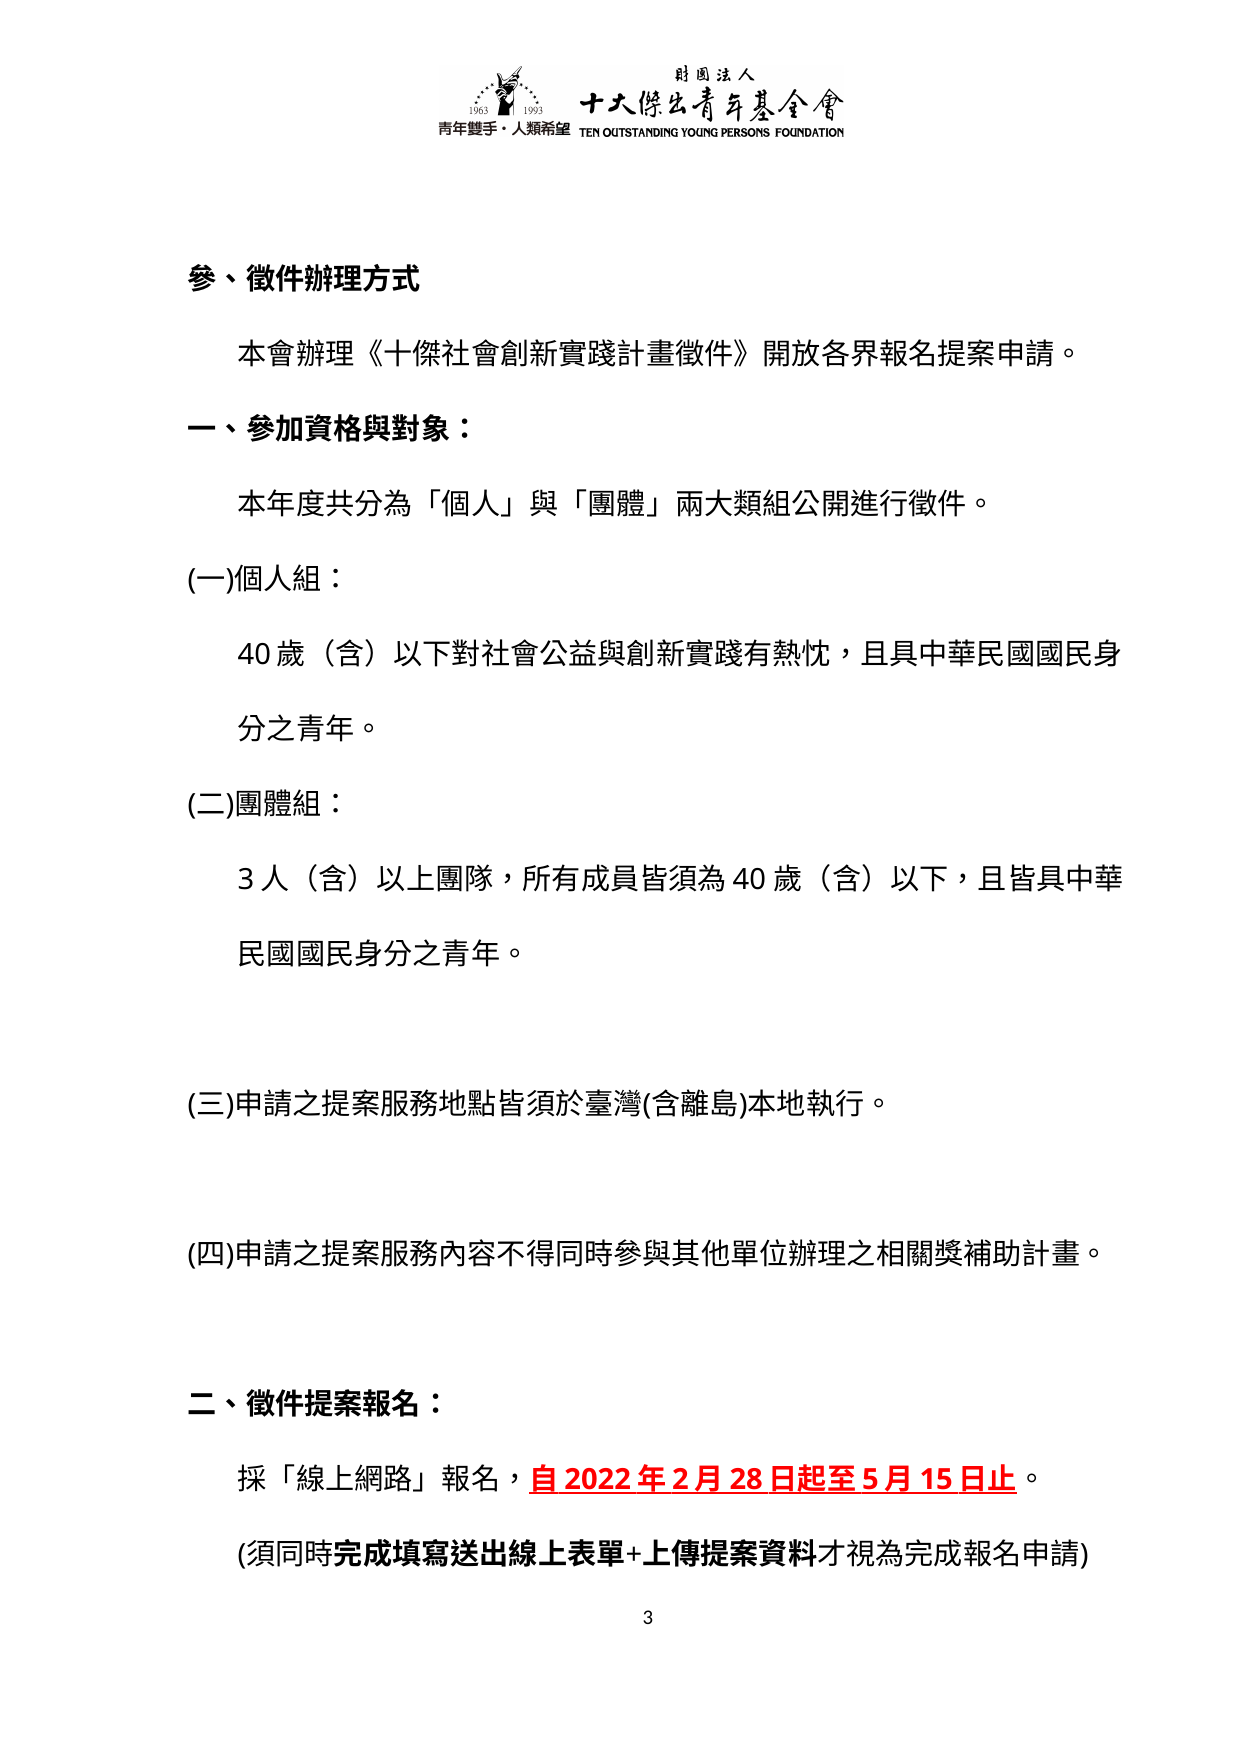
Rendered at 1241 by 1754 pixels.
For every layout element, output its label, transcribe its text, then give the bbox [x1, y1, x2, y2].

text 3人（含）以上團隊，所有成員皆須為40 歲（含）以下，且皆具中華民國國民身分之青年。 [237, 839, 1147, 989]
text (三)申請之提案服務地點皆須於臺灣(含離島)本地執行。 [187, 1064, 1107, 1139]
text 二、徵件提案報名： [187, 1364, 1107, 1439]
text 一、參加資格與對象： [187, 389, 1107, 464]
text 本年度共分為「個人」與「團體」兩大類組公開進行徵件。 [187, 464, 1107, 539]
text 採「線上網路」報名，自2022年2月28日起至5月15日止。 [187, 1439, 1107, 1514]
text (一)個人組： [187, 539, 1147, 614]
text 本會辦理《十傑社會創新實踐計畫徵件》開放各界報名提案申請。 [187, 314, 1107, 389]
text (二)團體組： [187, 764, 1132, 839]
text (四)申請之提案服務內容不得同時參與其他單位辦理之相關獎補助計畫。 [187, 1214, 1107, 1289]
picture [438, 65, 844, 137]
text (須同時完成填寫送出線上表單+上傳提案資料才視為完成報名申請) [187, 1514, 1107, 1589]
text 40歲（含）以下對社會公益與創新實踐有熱忱，且具中華民國國民身分之青年。 [237, 614, 1147, 764]
text 參、徵件辦理方式 [187, 239, 1107, 314]
